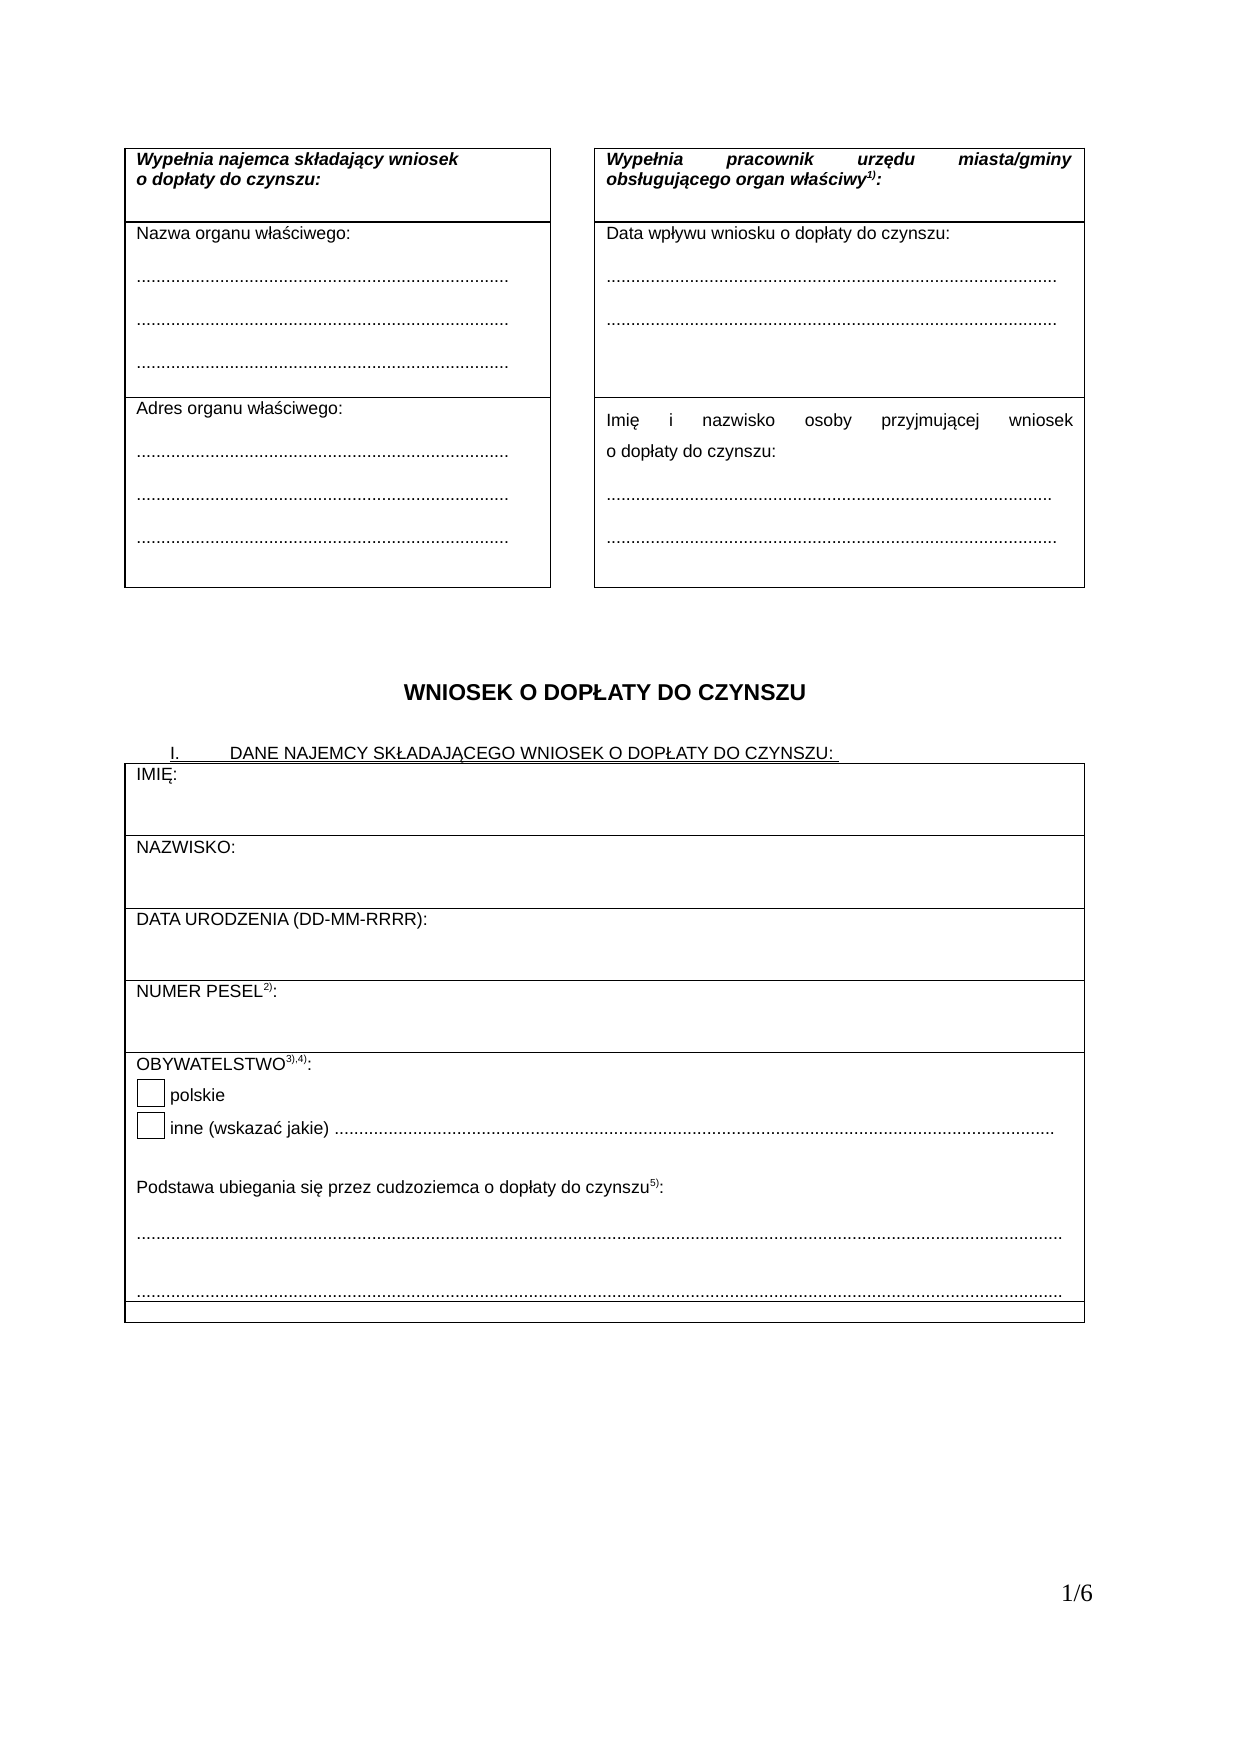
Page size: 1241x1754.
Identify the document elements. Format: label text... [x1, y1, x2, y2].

table_cell Data wpływu wniosku o dopłaty do czynszu: ............................................................................................ ............................................................................................ [595, 223, 1084, 397]
table_cell OBYWATELSTWO3),4): polskie inne (wskazać jakie) ................................................................................................................................................... Podstawa ubiegania się przez cudzoziemca o dopłaty do czynszu5): ............................................................................................................................................................................................. ............................................................................................................................................................................................. [126, 1053, 1084, 1301]
table_header Wypełnia pracownik urzędu miasta/gminy obsługującego organ właściwy1): [595, 149, 1084, 221]
table_cell Imię i nazwisko osoby przyjmującej wniosek o dopłaty do czynszu: ........................................................................................... ............................................................................................ [595, 398, 1084, 587]
table_header Wypełnia najemca składający wniosek o dopłaty do czynszu: [126, 149, 550, 221]
table_cell Adres organu właściwego: ............................................................................ ............................................................................ ............................................................................ [126, 398, 550, 587]
table_cell Nazwa organu właściwego: ............................................................................ ............................................................................ ............................................................................ [126, 223, 550, 397]
table_cell NAZWISKO: [126, 836, 1084, 908]
table_cell WNIOSEK O DOPŁATY DO CZYNSZU I. DANE NAJEMCY SKŁADAJĄCEGO WNIOSEK O DOPŁATY DO CZYNSZU: [125, 587, 1084, 763]
table_cell IMIĘ: [126, 764, 1084, 835]
table_cell NUMER PESEL2): [126, 981, 1084, 1052]
table_cell DATA URODZENIA (DD-MM-RRRR): [126, 909, 1084, 980]
table_header [551, 148, 594, 587]
table_cell [126, 1302, 1084, 1322]
